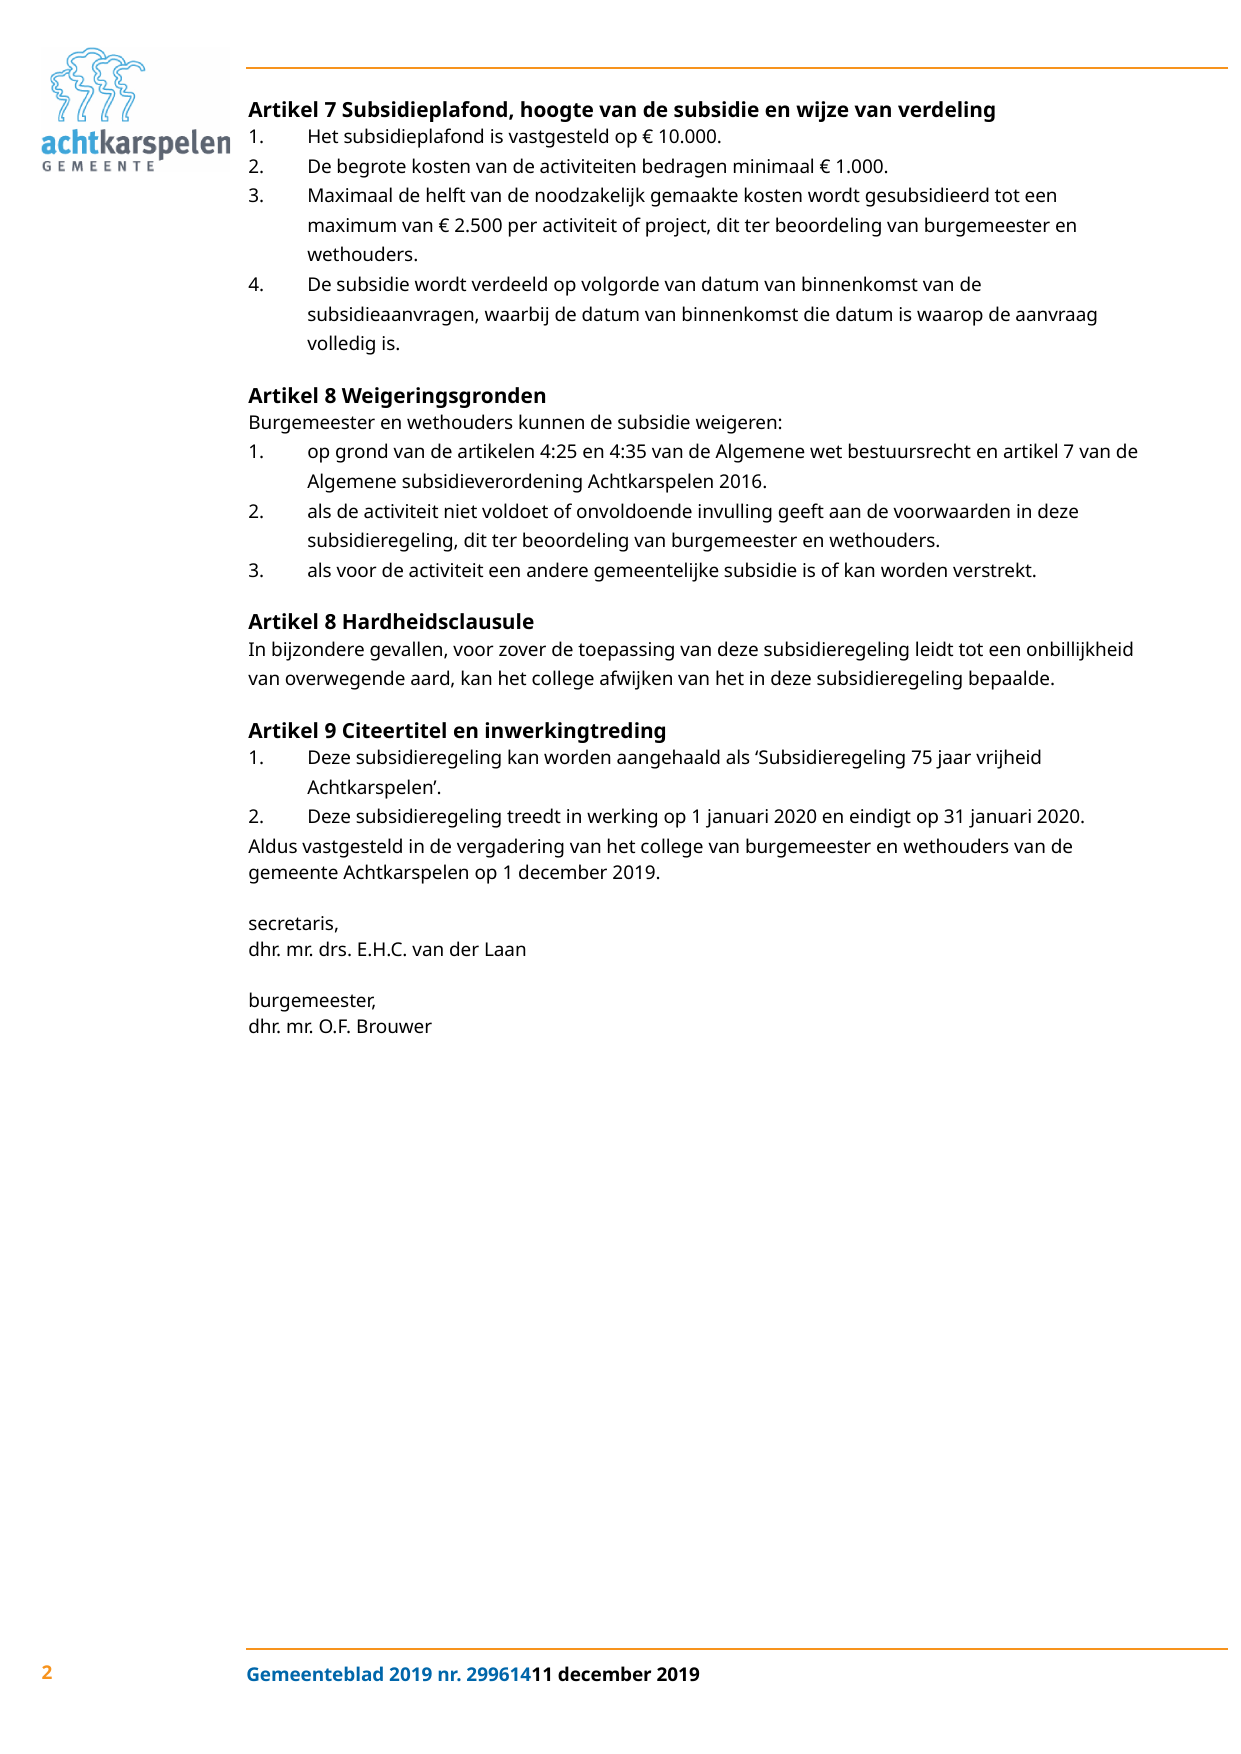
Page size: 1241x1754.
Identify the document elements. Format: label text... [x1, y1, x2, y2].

text Aldus vastgesteld in de vergadering van het college van burgemeester en wethouders van de gemeente Achtkarspelen op 1 december 2019. [248, 833, 1152, 884]
text dhr. mr. drs. E.H.C. van der Laan [248, 936, 1152, 962]
text burgemeester, [248, 987, 1152, 1013]
list Deze subsidieregeling kan worden aangehaald als ‘Subsidieregeling 75 jaar vrijheid Achtkarspelen’. [248, 744, 1152, 800]
list Deze subsidieregeling treedt in werking op 1 januari 2020 en eindigt op 31 januari 2020. [248, 803, 1152, 829]
text Artikel 8 Weigeringsgronden [248, 381, 1152, 409]
text Artikel 9 Citeertitel en inwerkingtreding [248, 716, 1152, 744]
list op grond van de artikelen 4:25 en 4:35 van de Algemene wet bestuursrecht en artikel 7 van de Algemene subsidieverordening Achtkarspelen 2016. [248, 439, 1152, 494]
text dhr. mr. O.F. Brouwer [248, 1013, 1152, 1039]
text secretaris, [248, 910, 1152, 936]
text In bijzondere gevallen, voor zover de toepassing van deze subsidieregeling leidt tot een onbillijkheid van overwegende aard, kan het college afwijken van het in deze subsidieregeling bepaalde. [248, 636, 1152, 691]
picture [41, 47, 231, 172]
list Maximaal de helft van de noodzakelijk gemaakte kosten wordt gesubsidieerd tot een maximum van € 2.500 per activiteit of project, dit ter beoordeling van burgemeester en wethouders. [248, 182, 1152, 267]
text Burgemeester en wethouders kunnen de subsidie weigeren: [248, 409, 1152, 435]
list als de activiteit niet voldoet of onvoldoende invulling geeft aan de voorwaarden in deze subsidieregeling, dit ter beoordeling van burgemeester en wethouders. [248, 498, 1152, 553]
list De begrote kosten van de activiteiten bedragen minimaal € 1.000. [248, 153, 1152, 178]
list Het subsidieplafond is vastgesteld op € 10.000. [248, 123, 1152, 149]
list als voor de activiteit een andere gemeentelijke subsidie is of kan worden verstrekt. [248, 557, 1152, 583]
text Artikel 7 Subsidieplafond, hoogte van de subsidie en wijze van verdeling [248, 95, 1152, 123]
list De subsidie wordt verdeeld op volgorde van datum van binnenkomst van de subsidieaanvragen, waarbij de datum van binnenkomst die datum is waarop de aanvraag volledig is. [248, 271, 1152, 356]
text Artikel 8 Hardheidsclausule [248, 607, 1152, 636]
